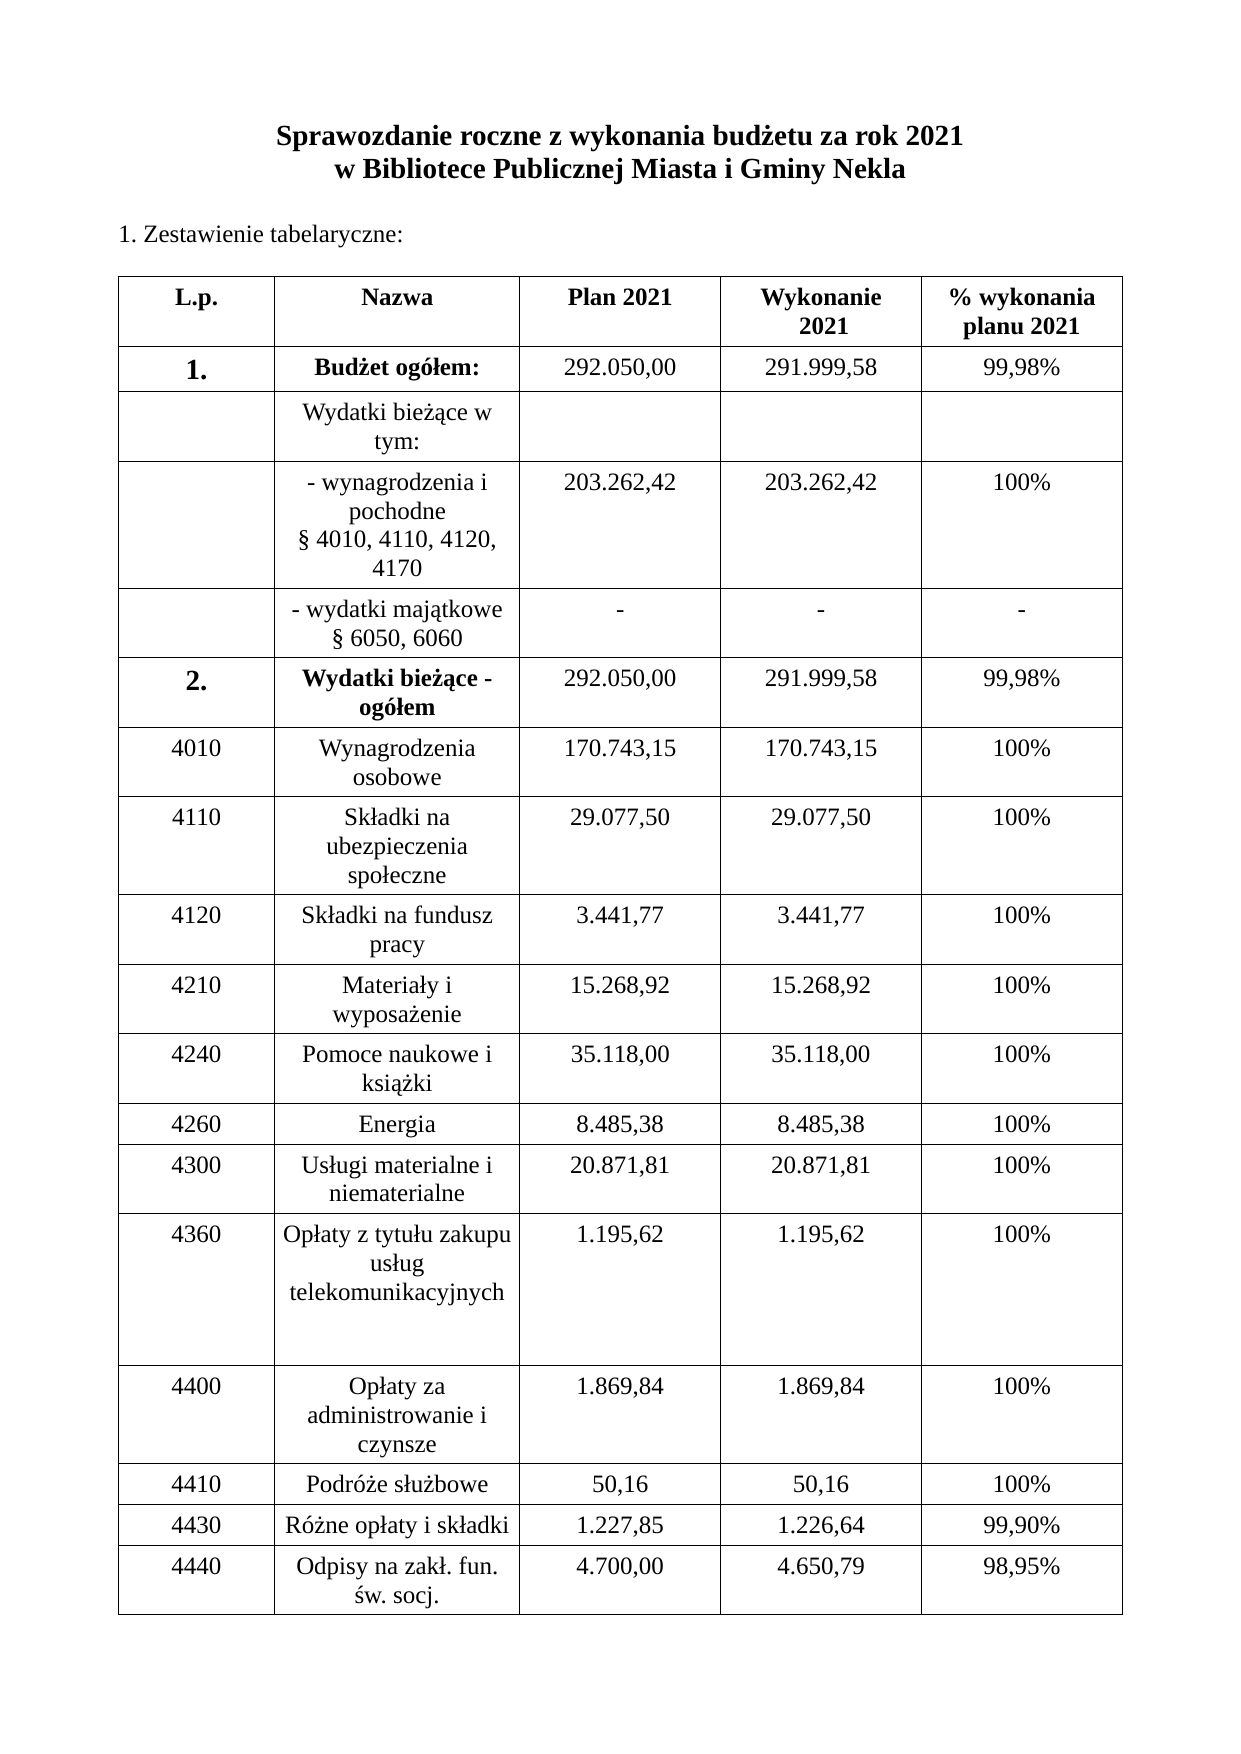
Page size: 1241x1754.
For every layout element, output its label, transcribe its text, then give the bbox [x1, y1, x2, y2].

table_cell 99,90% [922, 1505, 1122, 1545]
table_cell 4430 [119, 1505, 274, 1545]
table_cell 29.077,50 [520, 797, 720, 894]
table_cell 203.262,42 [721, 462, 921, 588]
table_cell 1.195,62 [721, 1214, 921, 1365]
table_cell 1.869,84 [520, 1366, 720, 1463]
table_cell 3.441,77 [520, 895, 720, 964]
table_cell 100% [922, 1464, 1122, 1504]
table_cell 100% [922, 1366, 1122, 1463]
table_cell 1.195,62 [520, 1214, 720, 1365]
table_cell Wynagrodzenia osobowe [275, 728, 519, 796]
table_cell 170.743,15 [520, 728, 720, 796]
table_cell [119, 589, 274, 657]
table_cell 99,98% [922, 347, 1122, 391]
table_cell 100% [922, 728, 1122, 796]
table_cell Usługi materialne i niematerialne [275, 1145, 519, 1213]
table_cell 4260 [119, 1104, 274, 1143]
table_cell [922, 392, 1122, 461]
table_cell Materiały i wyposażenie [275, 965, 519, 1033]
table_cell 8.485,38 [721, 1104, 921, 1143]
table_cell 100% [922, 797, 1122, 894]
table_cell 100% [922, 1104, 1122, 1143]
table_cell 292.050,00 [520, 658, 720, 727]
table_cell - [520, 589, 720, 657]
table_cell [721, 392, 921, 461]
table_cell 4360 [119, 1214, 274, 1365]
table_cell 2. [119, 658, 274, 727]
table_cell 4300 [119, 1145, 274, 1213]
table_cell 4010 [119, 728, 274, 796]
table_cell Składki na ubezpieczenia społeczne [275, 797, 519, 894]
text w Bibliotece Publicznej Miasta i Gminy Nekla [118, 152, 1122, 185]
table_cell 98,95% [922, 1546, 1122, 1614]
table_cell 4.650,79 [721, 1546, 921, 1614]
table_cell 35.118,00 [721, 1034, 921, 1103]
table_cell Wydatki bieżące - ogółem [275, 658, 519, 727]
table_cell 291.999,58 [721, 347, 921, 391]
table_cell Podróże służbowe [275, 1464, 519, 1504]
table_cell - wynagrodzenia i pochodne § 4010, 4110, 4120, 4170 [275, 462, 519, 588]
table_header Nazwa [275, 277, 519, 346]
table_cell 4240 [119, 1034, 274, 1103]
table_cell 4110 [119, 797, 274, 894]
table_header L.p. [119, 277, 274, 346]
table_cell 15.268,92 [721, 965, 921, 1033]
table_cell Opłaty z tytułu zakupu usług telekomunikacyjnych [275, 1214, 519, 1365]
table_cell 100% [922, 1214, 1122, 1365]
table_cell 20.871,81 [721, 1145, 921, 1213]
table_cell 100% [922, 965, 1122, 1033]
table_cell Opłaty za administrowanie i czynsze [275, 1366, 519, 1463]
table_cell 4210 [119, 965, 274, 1033]
table_cell Wydatki bieżące w tym: [275, 392, 519, 461]
table_cell 100% [922, 1145, 1122, 1213]
table_cell 1. [119, 347, 274, 391]
table_cell [119, 462, 274, 588]
table_cell Odpisy na zakł. fun. św. socj. [275, 1546, 519, 1614]
table_cell 50,16 [520, 1464, 720, 1504]
table_cell 35.118,00 [520, 1034, 720, 1103]
text Sprawozdanie roczne z wykonania budżetu za rok 2021 [118, 118, 1122, 152]
table_cell Pomoce naukowe i książki [275, 1034, 519, 1103]
table_cell 4.700,00 [520, 1546, 720, 1614]
table_cell - wydatki majątkowe § 6050, 6060 [275, 589, 519, 657]
text 1. Zestawienie tabelaryczne: [118, 219, 1122, 247]
table_cell 203.262,42 [520, 462, 720, 588]
table_cell Składki na fundusz pracy [275, 895, 519, 964]
table_header % wykonania planu 2021 [922, 277, 1122, 346]
table_cell - [721, 589, 921, 657]
table_cell 170.743,15 [721, 728, 921, 796]
table_cell Różne opłaty i składki [275, 1505, 519, 1545]
table_cell - [922, 589, 1122, 657]
table_cell 100% [922, 1034, 1122, 1103]
table_cell [119, 392, 274, 461]
table_cell Budżet ogółem: [275, 347, 519, 391]
table_cell 1.227,85 [520, 1505, 720, 1545]
table_cell 4400 [119, 1366, 274, 1463]
table_cell 100% [922, 462, 1122, 588]
table_cell 1.226,64 [721, 1505, 921, 1545]
table_cell 8.485,38 [520, 1104, 720, 1143]
table_header Plan 2021 [520, 277, 720, 346]
table_cell 29.077,50 [721, 797, 921, 894]
table_cell 4440 [119, 1546, 274, 1614]
table_cell 291.999,58 [721, 658, 921, 727]
table_cell 100% [922, 895, 1122, 964]
table_cell 15.268,92 [520, 965, 720, 1033]
table_cell [520, 392, 720, 461]
table_cell 4410 [119, 1464, 274, 1504]
table_cell 1.869,84 [721, 1366, 921, 1463]
table_cell 4120 [119, 895, 274, 964]
table_cell Energia [275, 1104, 519, 1143]
table_cell 20.871,81 [520, 1145, 720, 1213]
table_header Wykonanie 2021 [721, 277, 921, 346]
table_cell 3.441,77 [721, 895, 921, 964]
table_cell 292.050,00 [520, 347, 720, 391]
table_cell 99,98% [922, 658, 1122, 727]
table_cell 50,16 [721, 1464, 921, 1504]
